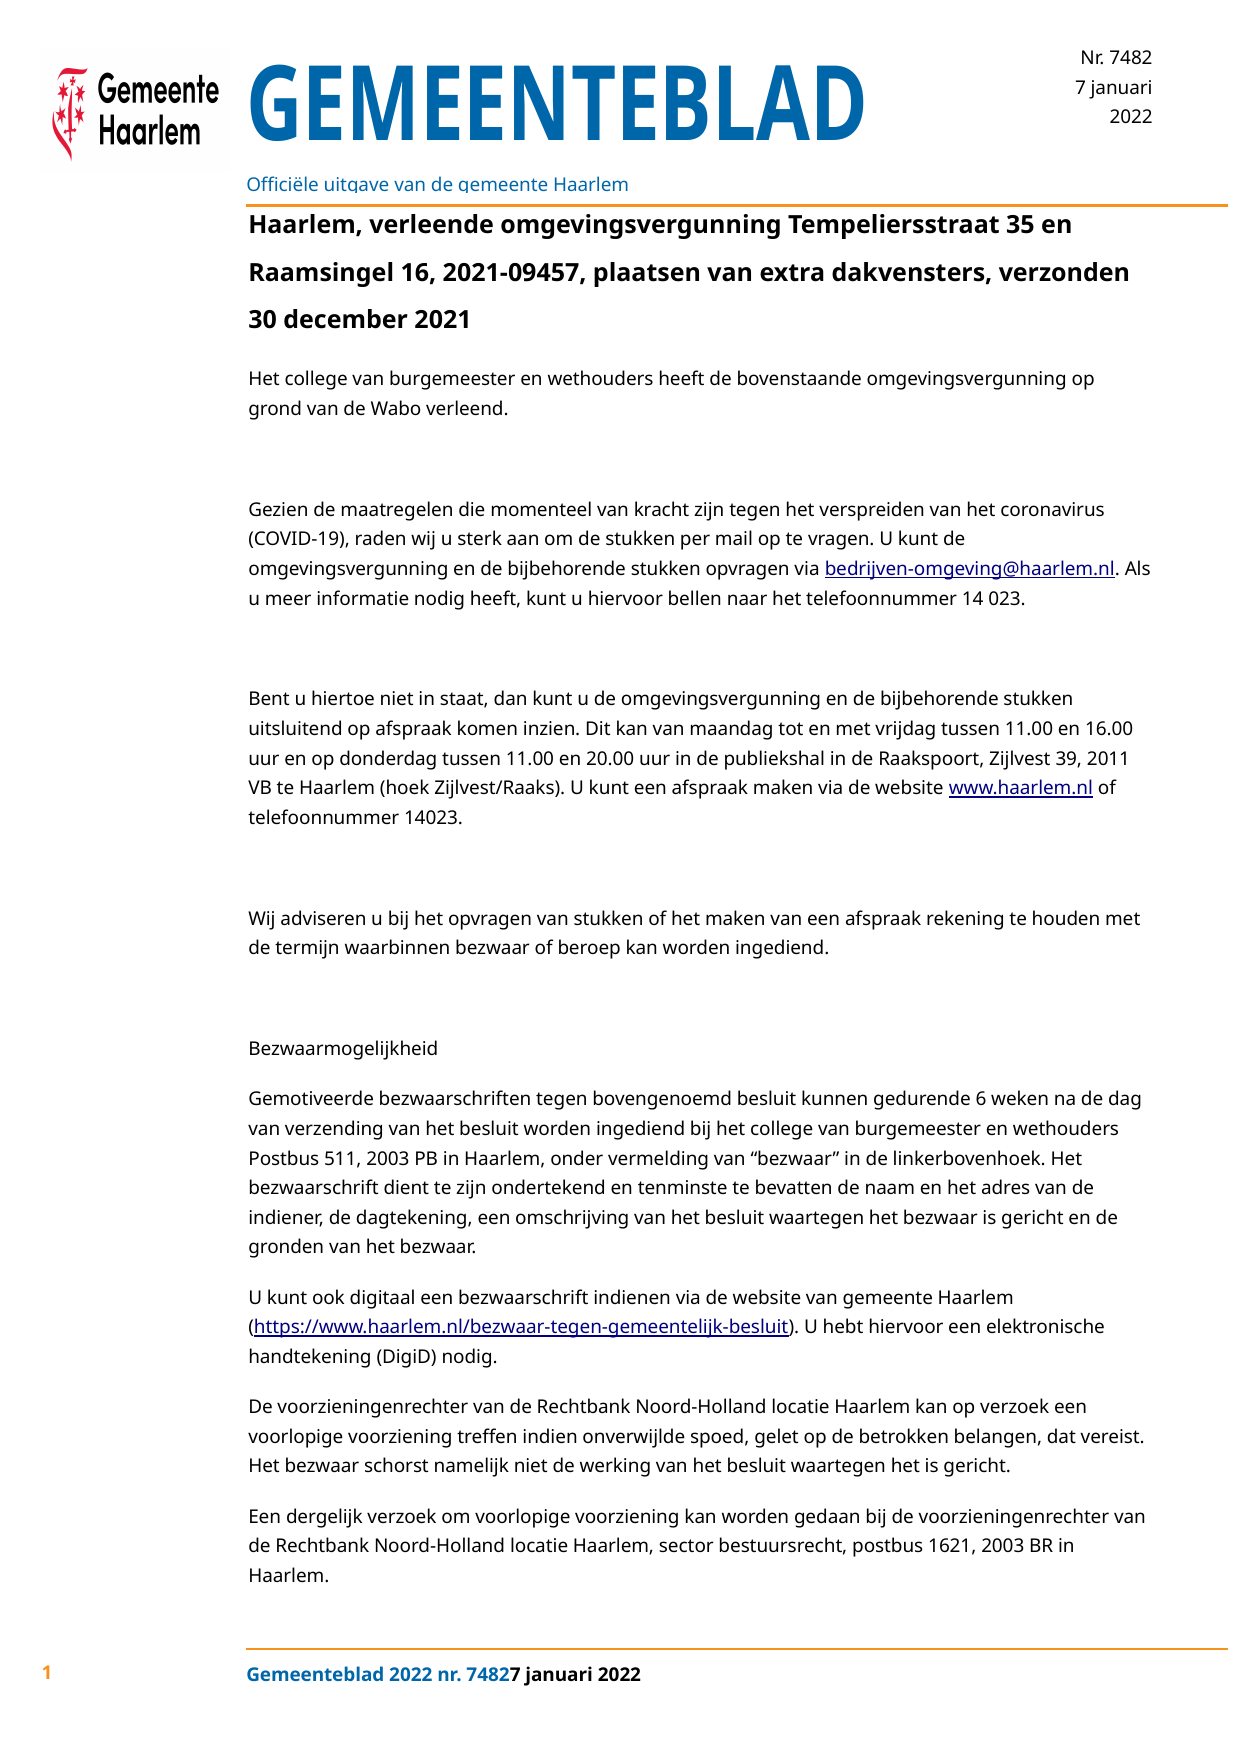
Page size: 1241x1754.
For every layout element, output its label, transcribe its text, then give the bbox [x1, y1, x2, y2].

text Bezwaarmogelijkheid [248, 1035, 1152, 1061]
text Een dergelijk verzoek om voorlopige voorziening kan worden gedaan bij de voorzieningenrechter van de Rechtbank Noord-Holland locatie Haarlem, sector bestuursrecht, postbus 1621, 2003 BR in Haarlem. [248, 1503, 1152, 1588]
text Bent u hiertoe niet in staat, dan kunt u de omgevingsvergunning en de bijbehorende stukken uitsluitend op afspraak komen inzien. Dit kan van maandag tot en met vrijdag tussen 11.00 en 16.00 uur en op donderdag tussen 11.00 en 20.00 uur in de publiekshal in de Raakspoort, Zijlvest 39, 2011 VB te Haarlem (hoek Zijlvest/Raaks). U kunt een afspraak maken via de website www.haarlem.nl of telefoonnummer 14023. [248, 686, 1152, 829]
text De voorzieningenrechter van de Rechtbank Noord-Holland locatie Haarlem kan op verzoek een voorlopige voorziening treffen indien onverwijlde spoed, gelet op de betrokken belangen, dat vereist. Het bezwaar schorst namelijk niet de werking van het besluit waartegen het is gericht. [248, 1393, 1152, 1478]
text Haarlem, verleende omgevingsvergunning Tempeliersstraat 35 en Raamsingel 16, 2021-09457, plaatsen van extra dakvensters, verzonden 30 december 2021 [248, 207, 1152, 336]
text Gezien de maatregelen die momenteel van kracht zijn tegen het verspreiden van het coronavirus (COVID-19), raden wij u sterk aan om de stukken per mail op te vragen. U kunt de omgevingsvergunning en de bijbehorende stukken opvragen via bedrijven-omgeving@haarlem.nl. Als u meer informatie nodig heeft, kunt u hiervoor bellen naar het telefoonnummer 14 023. [248, 496, 1152, 610]
text U kunt ook digitaal een bezwaarschrift indienen via de website van gemeente Haarlem (https://www.haarlem.nl/bezwaar-tegen-gemeentelijk-besluit). U hebt hiervoor een elektronische handtekening (DigiD) nodig. [248, 1284, 1152, 1369]
text Gemotiveerde bezwaarschriften tegen bovengenoemd besluit kunnen gedurende 6 weken na de dag van verzending van het besluit worden ingediend bij het college van burgemeester en wethouders Postbus 511, 2003 PB in Haarlem, onder vermelding van “bezwaar” in de linkerbovenhoek. Het bezwaarschrift dient te zijn ondertekend en tenminste te bevatten de naam en het adres van de indiener, de dagtekening, een omschrijving van het besluit waartegen het bezwaar is gericht en de gronden van het bezwaar. [248, 1086, 1152, 1259]
text Wij adviseren u bij het opvragen van stukken of het maken van een afspraak rekening te houden met de termijn waarbinnen bezwaar of beroep kan worden ingediend. [248, 905, 1152, 960]
text Het college van burgemeester en wethouders heeft de bovenstaande omgevingsvergunning op grond van de Wabo verleend. [248, 366, 1152, 421]
picture [41, 47, 231, 172]
